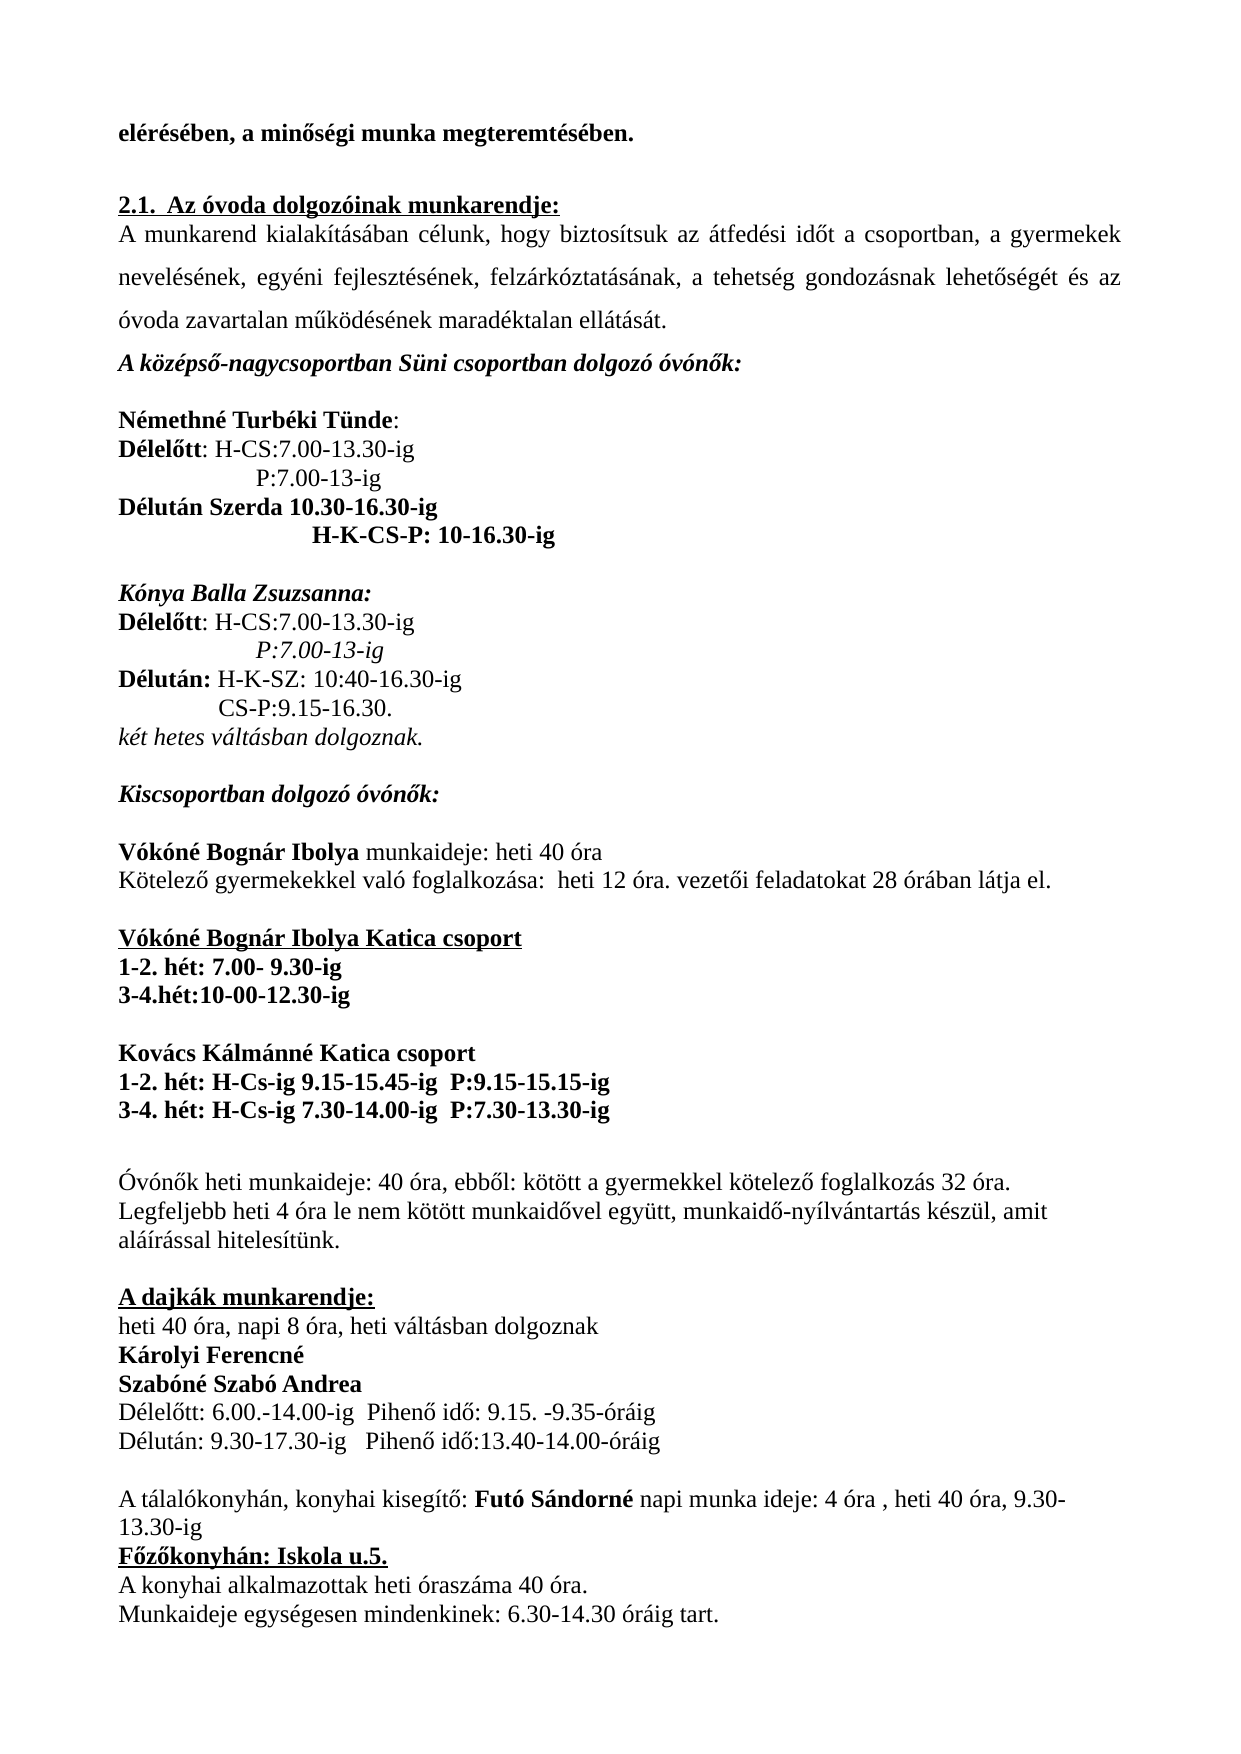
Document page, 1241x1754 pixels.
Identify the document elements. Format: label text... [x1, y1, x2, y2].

text Kónya Balla Zsuzsanna: [118, 578, 1122, 607]
text 1-2. hét: H-Cs-ig 9.15-15.45-ig P:9.15-15.15-ig [118, 1067, 1122, 1096]
text Óvónők heti munkaideje: 40 óra, ebből: kötött a gyermekkel kötelező foglalkozás 32 óra. [118, 1167, 1122, 1196]
text Kiscsoportban dolgozó óvónők: [118, 779, 1122, 808]
text Délután Szerda 10.30-16.30-ig [118, 492, 1122, 521]
text Szabóné Szabó Andrea [118, 1369, 1122, 1397]
text A középső-nagycsoportban Süni csoportban dolgozó óvónők: [118, 348, 1122, 377]
text P:7.00-13-ig [118, 636, 1122, 664]
text Legfeljebb heti 4 óra le nem kötött munkaidővel együtt, munkaidő-nyílvántartás készül, amit aláírással hitelesítünk. [118, 1196, 1122, 1254]
text Munkaideje egységesen mindenkinek: 6.30-14.30 óráig tart. [118, 1599, 1122, 1627]
text CS-P:9.15-16.30. [118, 693, 1122, 722]
text Vókóné Bognár Ibolya munkaideje: heti 40 óra [118, 837, 1122, 866]
text két hetes váltásban dolgoznak. [118, 722, 1122, 751]
text Kovács Kálmánné Katica csoport [118, 1038, 1122, 1067]
text Főzőkonyhán: Iskola u.5. [118, 1541, 1122, 1570]
text Délután: H-K-SZ: 10:40-16.30-ig [118, 664, 1122, 693]
text Délután: 9.30-17.30-ig Pihenő idő:13.40-14.00-óráig [118, 1426, 1122, 1455]
text elérésében, a minőségi munka megteremtésében. [118, 118, 1122, 147]
text Délelőtt: H-CS:7.00-13.30-ig [118, 607, 1122, 636]
text 1-2. hét: 7.00- 9.30-ig [118, 952, 1122, 981]
text Károlyi Ferencné [118, 1340, 1122, 1369]
text A tálalókonyhán, konyhai kisegítő: Futó Sándorné napi munka ideje: 4 óra , heti 40 óra, 9.30- 13.30-ig [118, 1484, 1122, 1541]
text Délelőtt: 6.00.-14.00-ig Pihenő idő: 9.15. -9.35-óráig [118, 1397, 1122, 1426]
text 3-4. hét: H-Cs-ig 7.30-14.00-ig P:7.30-13.30-ig [118, 1096, 1122, 1124]
text Vókóné Bognár Ibolya Katica csoport [118, 923, 1122, 952]
text P:7.00-13-ig [118, 463, 1122, 492]
text A konyhai alkalmazottak heti óraszáma 40 óra. [118, 1570, 1122, 1599]
text H-K-CS-P: 10-16.30-ig [118, 521, 1122, 549]
text Délelőtt: H-CS:7.00-13.30-ig [118, 434, 1122, 463]
text 2.1. Az óvoda dolgozóinak munkarendje: [118, 190, 1122, 219]
text A dajkák munkarendje: [118, 1282, 1122, 1311]
text 3-4.hét:10-00-12.30-ig [118, 981, 1122, 1009]
text Kötelező gyermekekkel való foglalkozása: heti 12 óra. vezetői feladatokat 28 órában látja el. [118, 866, 1122, 894]
text A munkarend kialakításában célunk, hogy biztosítsuk az átfedési időt a csoportban, a gyermekek nevelésének, egyéni fejlesztésének, felzárkóztatásának, a tehetség gondozásnak lehetőségét és az óvoda zavartalan működésének maradéktalan ellátását. [118, 219, 1122, 334]
text Némethné Turbéki Tünde: [118, 406, 1122, 434]
text heti 40 óra, napi 8 óra, heti váltásban dolgoznak [118, 1311, 1122, 1340]
